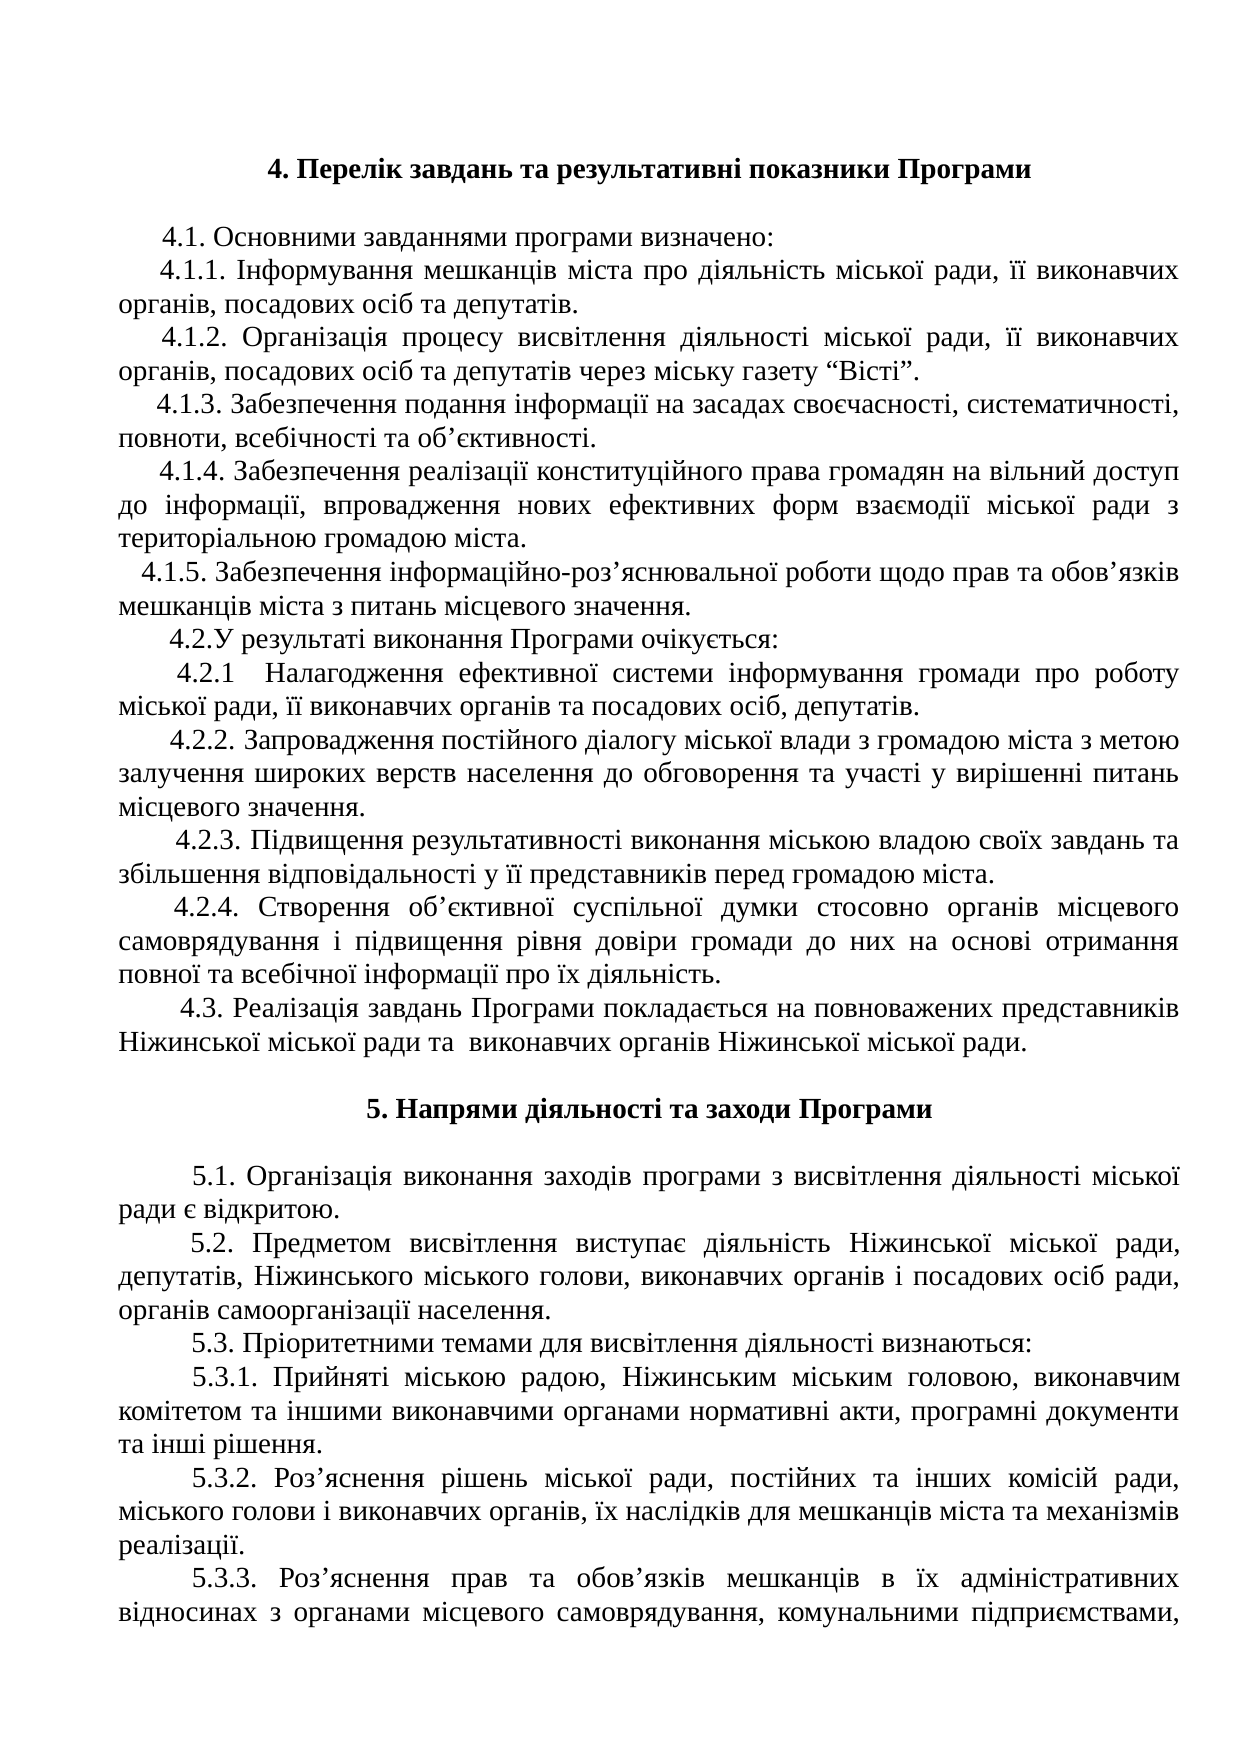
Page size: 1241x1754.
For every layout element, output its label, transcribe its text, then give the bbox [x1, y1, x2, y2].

text 4.2.У результаті виконання Програми очікується: [118, 621, 1181, 655]
text 4.1.3. Забезпечення подання інформації на засадах своєчасності, систематичності, повноти, всебічності та об’єктивності. [118, 386, 1181, 453]
text 4.1. Основними завданнями програми визначено: [118, 219, 1181, 252]
text 4.3. Реалізація завдань Програми покладається на повноважених представників Ніжинської міської ради та виконавчих органів Ніжинської міської ради. [118, 990, 1181, 1057]
text 5.3.1. Прийняті міською радою, Ніжинським міським головою, виконавчим комітетом та іншими виконавчими органами нормативні акти, програмні документи та інші рішення. [118, 1359, 1181, 1460]
text 5.3.2. Роз’яснення рішень міської ради, постійних та інших комісій ради, міського голови і виконавчих органів, їх наслідків для мешканців міста та механізмів реалізації. [118, 1460, 1181, 1560]
text 5.3. Пріоритетними темами для висвітлення діяльності визнаються: [118, 1326, 1181, 1359]
text 4.2.3. Підвищення результативності виконання міською владою своїх завдань та збільшення відповідальності у її представників перед громадою міста. [118, 822, 1181, 889]
list 4. Перелік завдань та результативні показники Програми [118, 152, 1181, 185]
list 5. Напрями діяльності та заходи Програми [118, 1091, 1181, 1124]
text 4.1.4. Забезпечення реалізації конституційного права громадян на вільний доступ до інформації, впровадження нових ефективних форм взаємодії міської ради з територіальною громадою міста. [118, 453, 1181, 554]
text 4.2.4. Створення об’єктивної суспільної думки стосовно органів місцевого самоврядування і підвищення рівня довіри громади до них на основі отримання повної та всебічної інформації про їх діяльність. [118, 889, 1181, 990]
text 4.1.5. Забезпечення інформаційно-роз’яснювальної роботи щодо прав та обов’язків мешканців міста з питань місцевого значення. [118, 554, 1181, 621]
text 5.1. Організація виконання заходів програми з висвітлення діяльності міської ради є відкритою. [118, 1158, 1181, 1225]
text 4.1.2. Організація процесу висвітлення діяльності міської ради, її виконавчих органів, посадових осіб та депутатів через міську газету “Вісті”. [118, 319, 1181, 386]
text 4.1.1. Інформування мешканців міста про діяльність міської ради, її виконавчих органів, посадових осіб та депутатів. [118, 252, 1181, 319]
text 5.3.3. Роз’яснення прав та обов’язків мешканців в їх адміністративних відносинах з органами місцевого самоврядування, комунальними підприємствами, [118, 1560, 1181, 1627]
text 4.2.2. Запровадження постійного діалогу міської влади з громадою міста з метою залучення широких верств населення до обговорення та участі у вирішенні питань місцевого значення. [118, 722, 1181, 822]
text 5.2. Предметом висвітлення виступає діяльність Ніжинської міської ради, депутатів, Ніжинського міського голови, виконавчих органів і посадових осіб ради, органів самоорганізації населення. [118, 1225, 1181, 1326]
text 4.2.1 Налагодження ефективної системи інформування громади про роботу міської ради, її виконавчих органів та посадових осіб, депутатів. [118, 655, 1181, 722]
